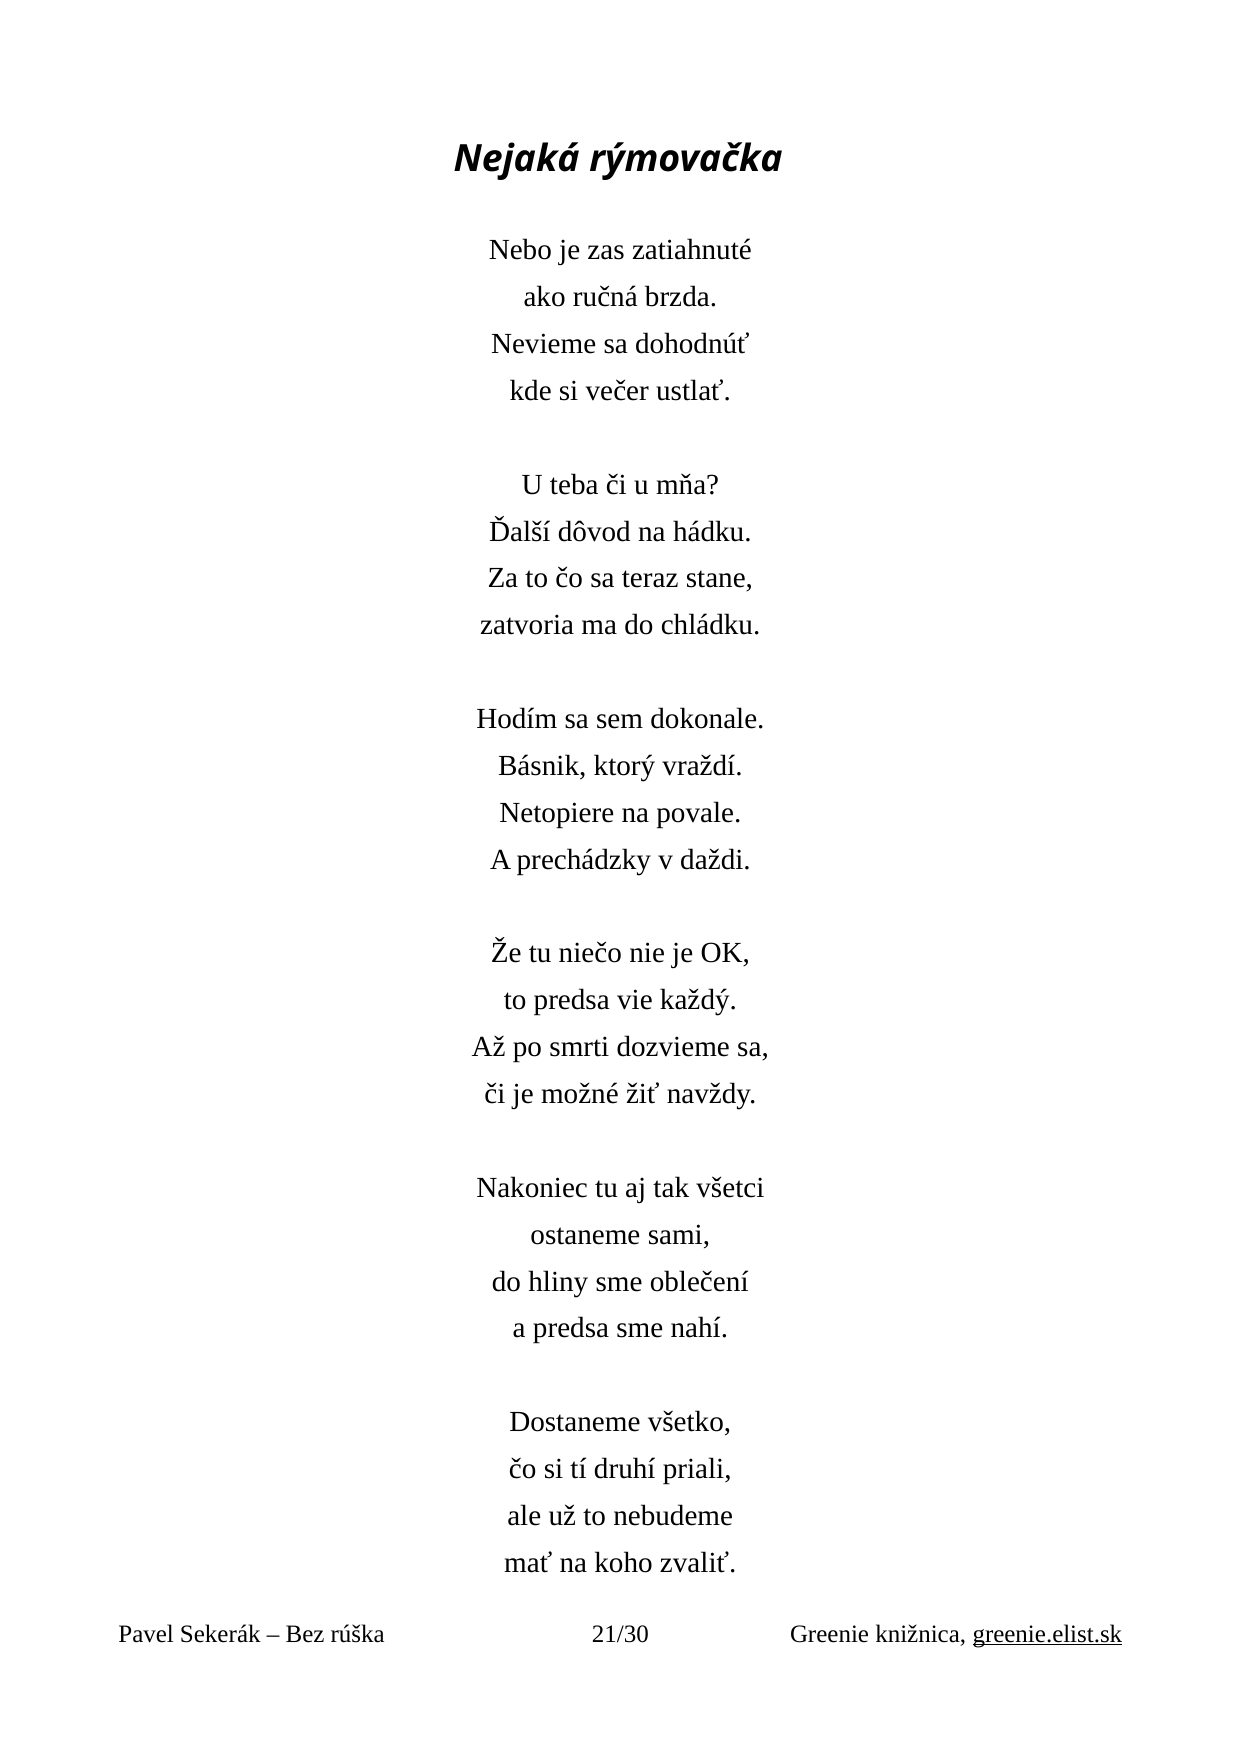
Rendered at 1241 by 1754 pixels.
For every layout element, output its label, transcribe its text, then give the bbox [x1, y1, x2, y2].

text to predsa vie každý. [106, 982, 1134, 1016]
text a predsa sme nahí. [106, 1311, 1134, 1344]
text Nevieme sa dohodnúť [106, 326, 1134, 360]
text mať na koho zvaliť. [106, 1545, 1134, 1578]
text U teba či u mňa? [106, 467, 1134, 500]
text ale už to nebudeme [106, 1498, 1134, 1532]
text či je možné žiť navždy. [106, 1076, 1134, 1110]
text Dostaneme všetko, [106, 1404, 1134, 1438]
subtitle Nejaká rýmovačka [106, 131, 1134, 182]
text do hliny sme oblečení [106, 1264, 1134, 1297]
text Netopiere na povale. [106, 795, 1134, 828]
text Že tu niečo nie je OK, [106, 936, 1134, 969]
text Nebo je zas zatiahnuté [106, 232, 1134, 266]
text čo si tí druhí priali, [106, 1451, 1134, 1485]
text Nakoniec tu aj tak všetci [106, 1170, 1134, 1203]
text ostaneme sami, [106, 1217, 1134, 1250]
text Ďalší dôvod na hádku. [106, 514, 1134, 547]
text Za to čo sa teraz stane, [106, 561, 1134, 594]
text ako ručná brzda. [106, 279, 1134, 313]
text Básnik, ktorý vraždí. [106, 748, 1134, 782]
text A prechádzky v daždi. [106, 842, 1134, 875]
text Až po smrti dozvieme sa, [106, 1029, 1134, 1063]
text kde si večer ustlať. [106, 373, 1134, 407]
text Hodím sa sem dokonale. [106, 701, 1134, 735]
text zatvoria ma do chládku. [106, 607, 1134, 641]
